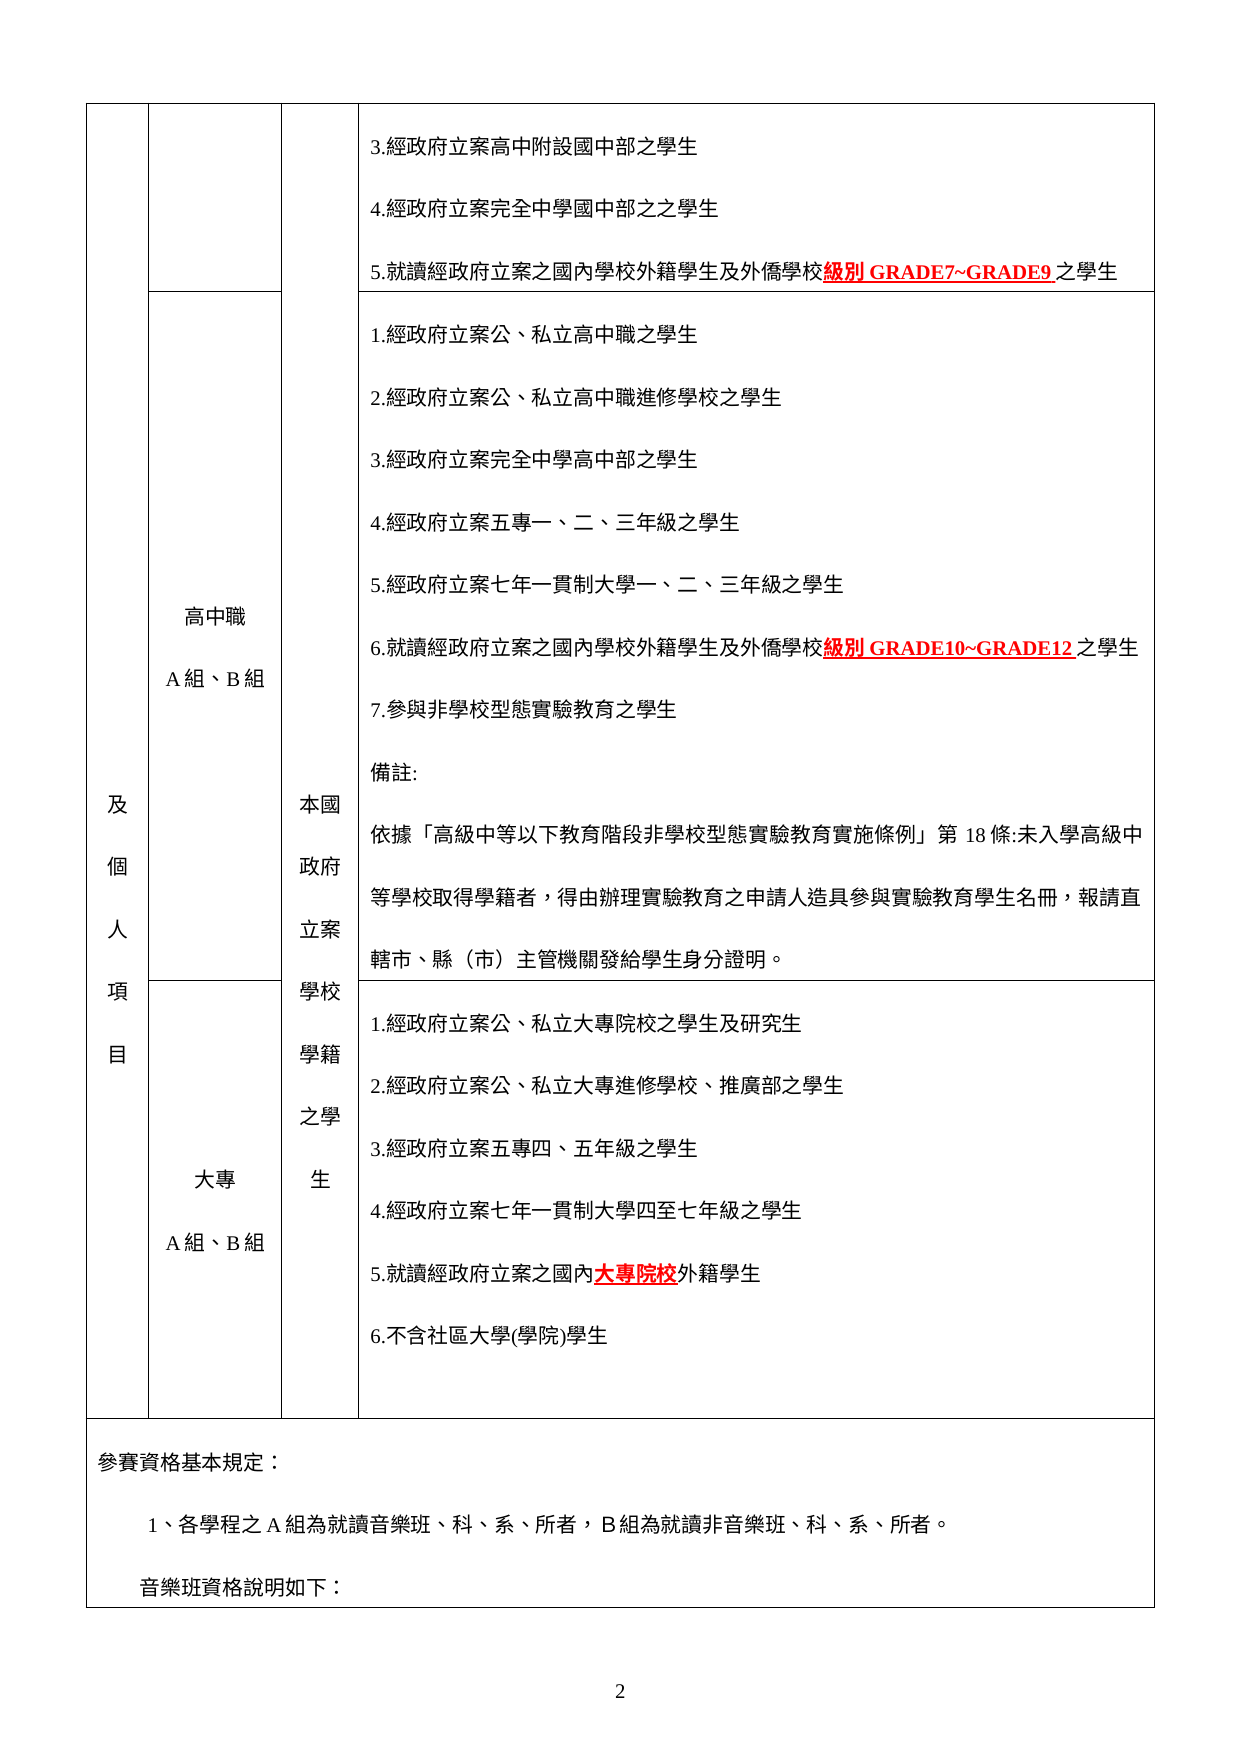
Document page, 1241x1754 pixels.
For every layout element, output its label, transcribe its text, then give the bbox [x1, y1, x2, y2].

table_cell 大專 A組、B組 [149, 981, 281, 1418]
table_cell 1.經政府立案公、私立大專院校之學生及研究生 2.經政府立案公、私立大專進修學校、推廣部之學生 3.經政府立案五專四、五年級之學生 4.經政府立案七年一貫制大學四至七年級之學生 5.就讀經政府立案之國內大專院校外籍學生 6.不含社區大學(學院)學生 [359, 981, 1154, 1418]
table_cell 1.經政府立案公、私立高中職之學生 2.經政府立案公、私立高中職進修學校之學生 3.經政府立案完全中學高中部之學生 4.經政府立案五專一、二、三年級之學生 5.經政府立案七年一貫制大學一、二、三年級之學生 6.就讀經政府立案之國內學校外籍學生及外僑學校級別GRADE10~GRADE12之學生 7.參與非學校型態實驗教育之學生 備註: 依據「高級中等以下教育階段非學校型態實驗教育實施條例」第18條:未入學高級中等學校取得學籍者，得由辦理實驗教育之申請人造具參與實驗教育學生名冊，報請直轄市、縣（市）主管機關發給學生身分證明。 [359, 292, 1154, 979]
table_cell 及 個人項目 [87, 104, 148, 1418]
table_cell [149, 104, 281, 291]
table_cell 高中職 A組、B組 [149, 292, 281, 979]
table_cell 本國政府立案學校學籍之學生 [282, 104, 358, 1418]
table_cell 3.經政府立案高中附設國中部之學生 4.經政府立案完全中學國中部之之學生 5.就讀經政府立案之國內學校外籍學生及外僑學校級別GRADE7~GRADE9之學生 [359, 104, 1154, 291]
table_cell 參賽資格基本規定： 各學程之A組為就讀音樂班、科、系、所者，Ｂ組為就讀非音樂班、科、系、所者。 音樂班資格說明如下： 依〈特殊教育法〉所成立之藝術才能資優班（含集中式藝術才能音樂班學生及分散式音樂資優班學生）。 依法設立之藝術才能班（音樂類）。 經各縣市藝術才能（音樂類）資賦優異學生鑑定通過，採「特殊教育方案」安置之學生。 大專學程之音樂科、系、所者。 同一類別每一位學生僅得擇一組報名，但另有規定者除外。 個人項目無論類組音樂班學生均不得報名B組；非音樂班學生初賽時得報名A組。 團體項目無論類組音樂班學生均不得報名B組，A組除全為音樂班(參賽資格基本規定一、1.2.3.4)之學生參賽外，若混合組隊，團隊中A 組的學生不得少於該團隊成員1/3，或參加比賽之音樂班學生須達該項目主修類組人數2/3以上。B組僅能由非音樂班學生組成，且不得報名團體項目A組。 同一類別比賽，五專、特殊學校、完全中學、完全中小學及國民中小學等學制，其同一學校不同學段混合組隊者，應以混合組隊中較高之學段組隊報名參賽，該校不得再以混合組隊中較低之學段組隊報名參賽（例如：國民中小學之國小及國中混合組隊應僅報名「團體項目國中組」；完全中學之高中及國中混合組隊應僅報名「團體項目高中職組」；特殊學校混合組隊應僅報名成員中最高學段之組別；五專一至五年級混合組隊應僅報名「團體項目大專組」）；混合組隊後，同校之較低學段可單獨組隊報名，但學生不得重複參賽。 團體項目不得跨校組隊。 個人項目及團體項目，參加B組初賽者，不得代表參加A組決賽；反之亦同。 [87, 1419, 1154, 1607]
